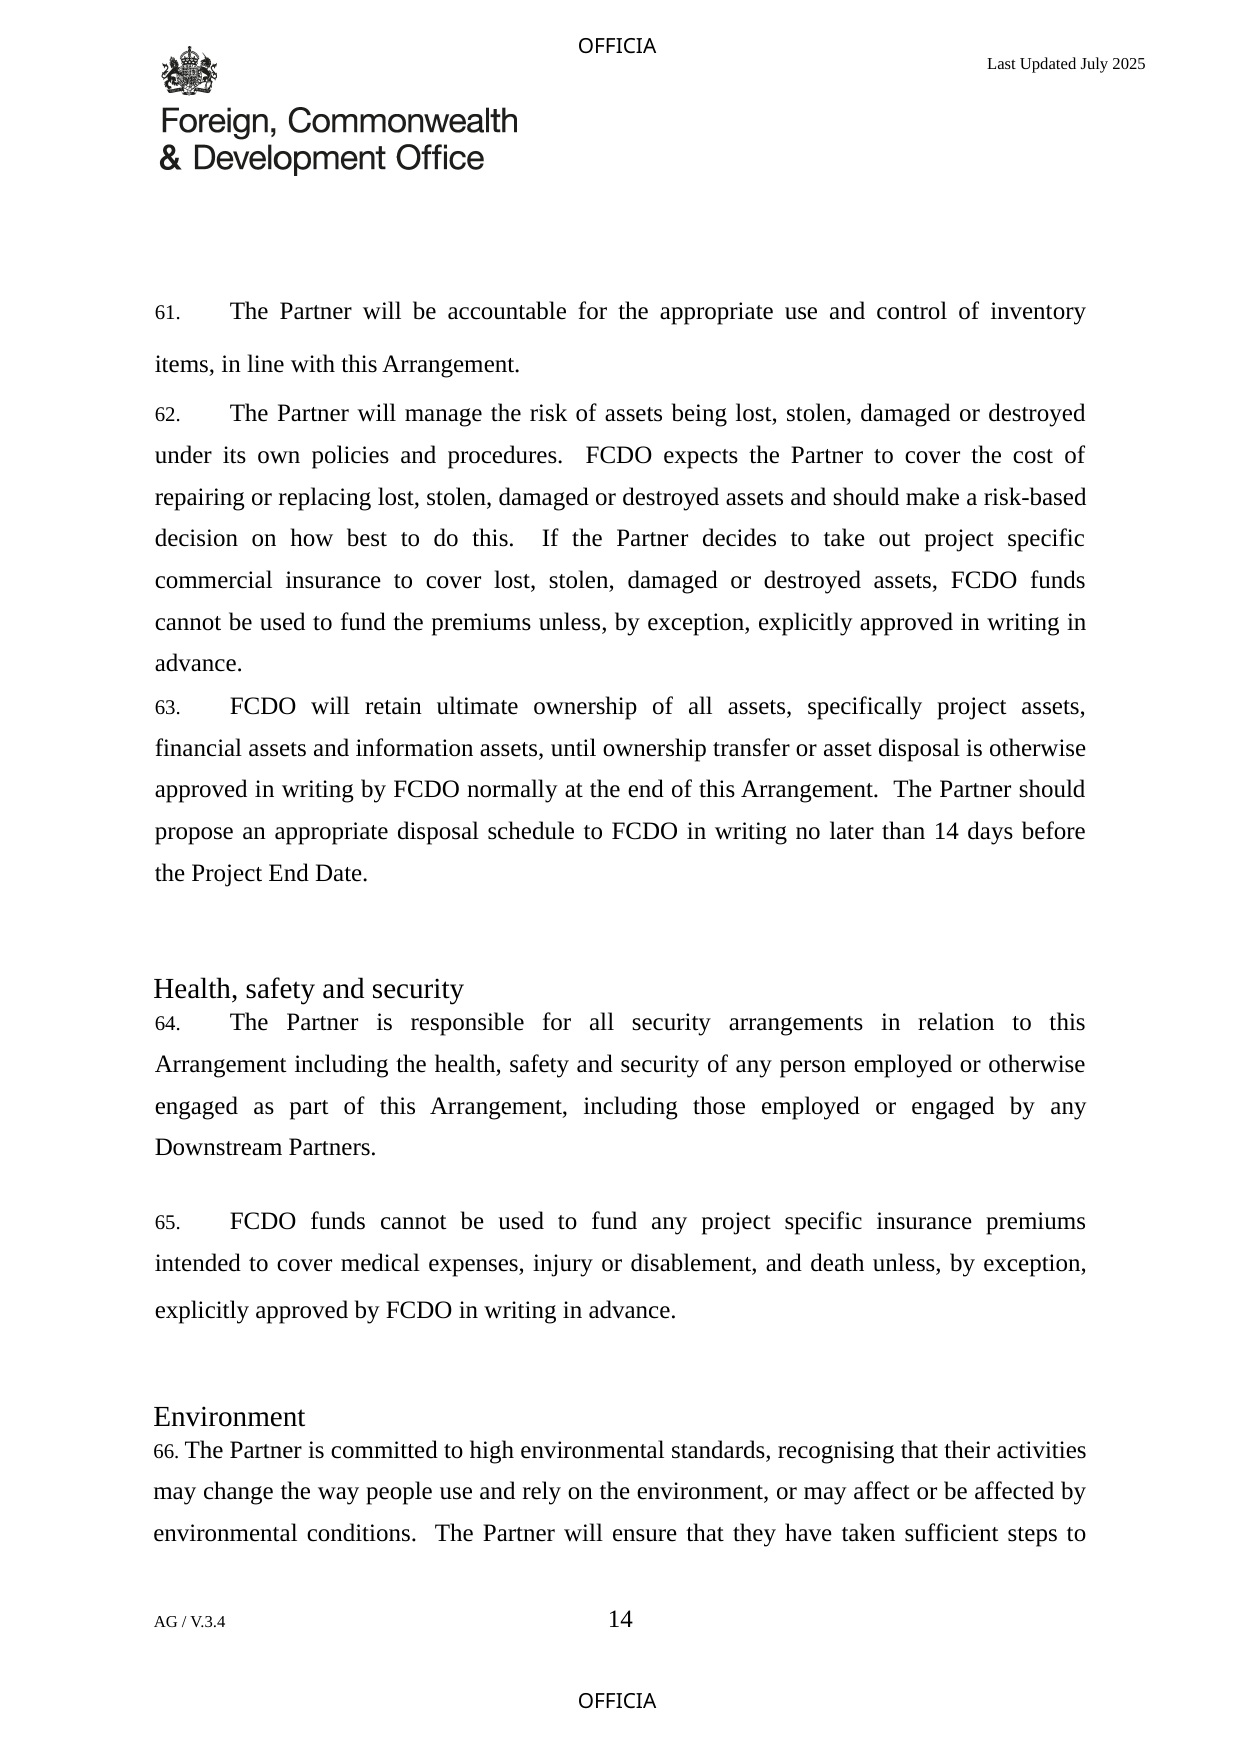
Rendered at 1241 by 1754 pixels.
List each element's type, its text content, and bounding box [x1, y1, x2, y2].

list The Partner is responsible for all security arrangements in relation to this Arrangement including the health, safety and security of any person employed or otherwise engaged as part of this Arrangement, including those employed or engaged by any Downstream Partners. [154, 1007, 1087, 1161]
list The Partner will manage the risk of assets being lost, stolen, damaged or destroyed under its own policies and procedures. FCDO expects the Partner to cover the cost of repairing or replacing lost, stolen, damaged or destroyed assets and should make a risk-based decision on how best to do this. If the Partner decides to take out project specific commercial insurance to cover lost, stolen, damaged or destroyed assets, FCDO funds cannot be used to fund the premiums unless, by exception, explicitly approved in writing in advance. [154, 398, 1087, 677]
subtitle Environment [153, 1399, 1087, 1432]
list FCDO funds cannot be used to fund any project specific insurance premiums intended to cover medical expenses, injury or disablement, and death unless, by exception, explicitly approved by FCDO in writing in advance. [154, 1206, 1087, 1325]
subtitle Health, safety and security [153, 971, 1087, 1005]
text 66. The Partner is committed to high environmental standards, recognising that their activities may change the way people use and rely on the environment, or may affect or be affected by environmental conditions. The Partner will ensure that they have taken sufficient steps to [153, 1435, 1087, 1547]
list The Partner will be accountable for the appropriate use and control of inventory items, in line with this Arrangement. [154, 296, 1087, 380]
list FCDO will retain ultimate ownership of all assets, specifically project assets, financial assets and information assets, until ownership transfer or asset disposal is otherwise approved in writing by FCDO normally at the end of this Arrangement. The Partner should propose an appropriate disposal schedule to FCDO in writing no later than 14 days before the Project End Date. [154, 691, 1087, 886]
